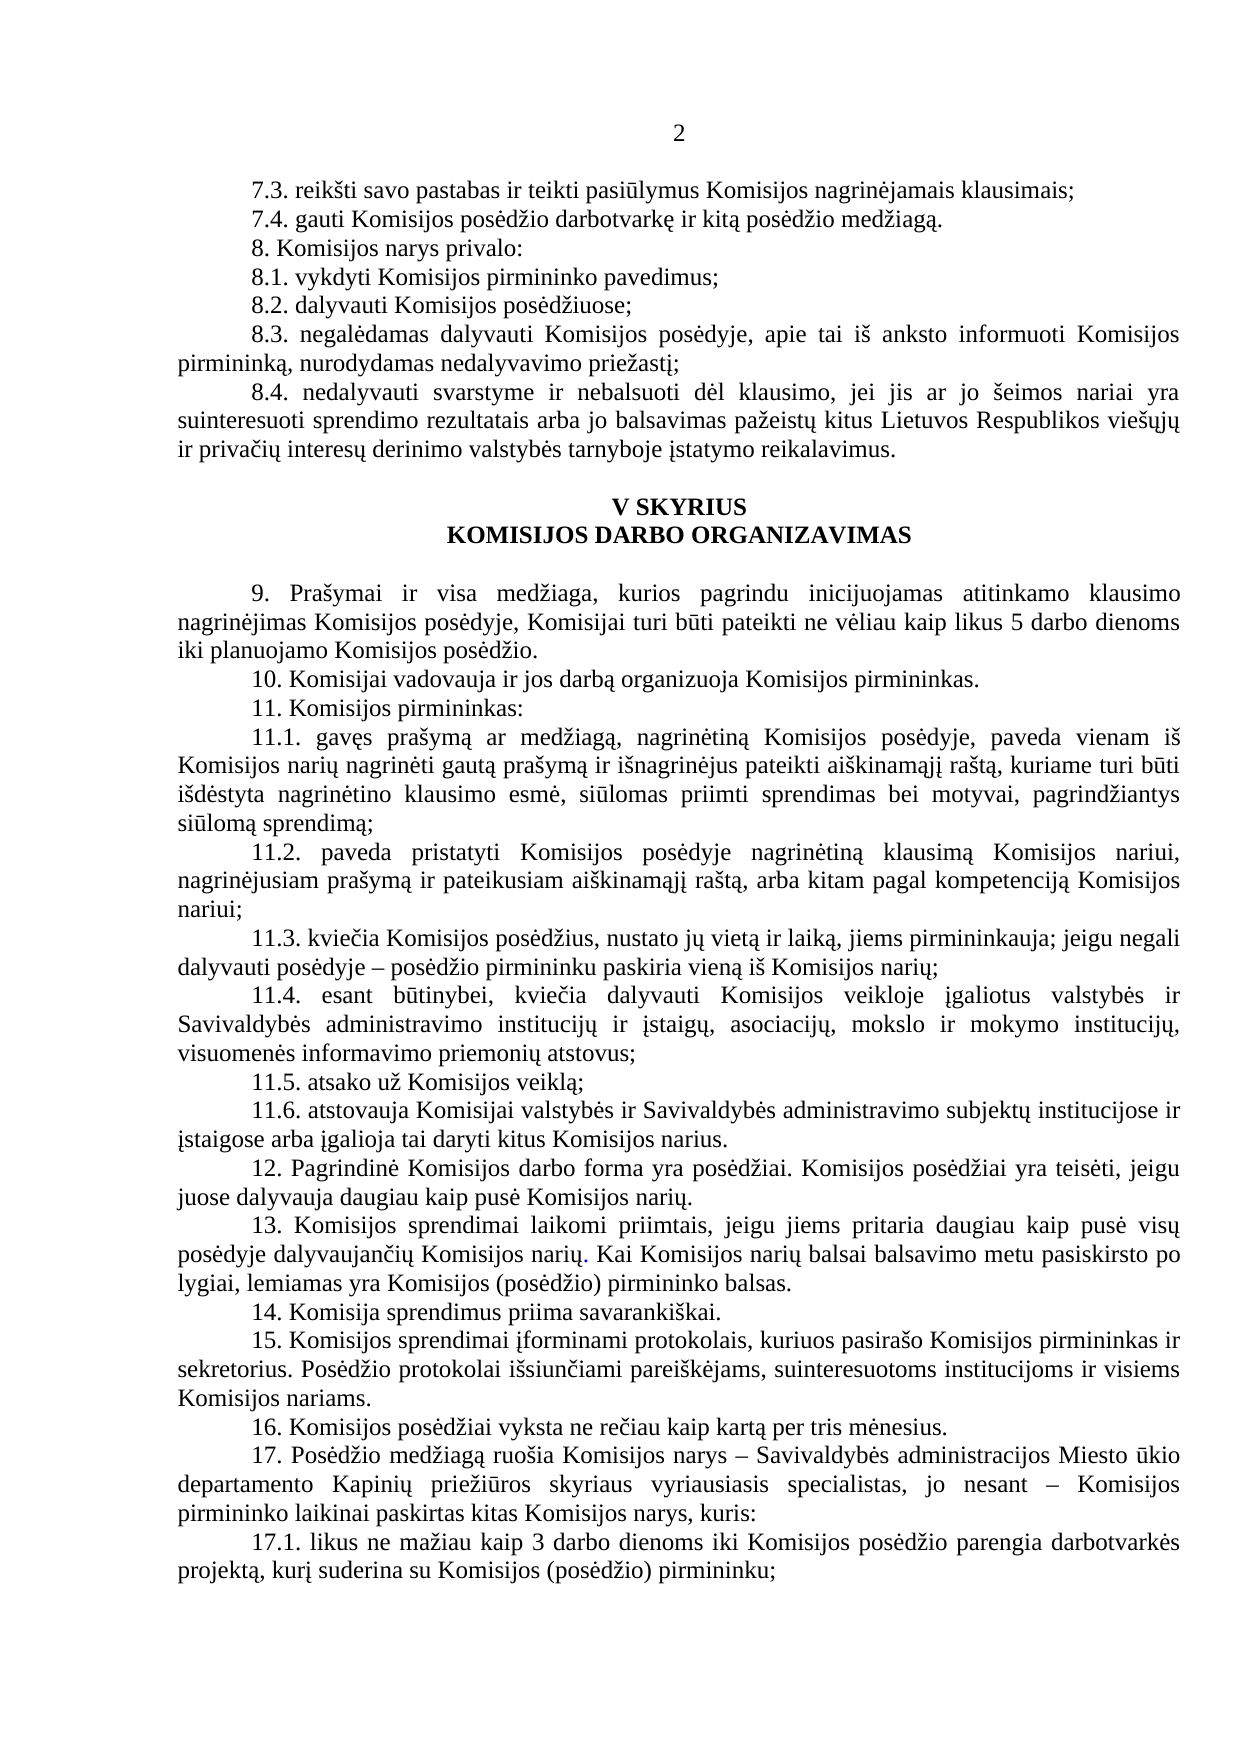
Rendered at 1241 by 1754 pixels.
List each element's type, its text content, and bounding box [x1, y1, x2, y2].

subtitle KOMISIJOS DARBO ORGANIZAVIMAS [177, 521, 1181, 549]
text 7.3. reikšti savo pastabas ir teikti pasiūlymus Komisijos nagrinėjamais klausimais; [177, 176, 1181, 204]
text 11.5. atsako už Komisijos veiklą; [177, 1067, 1181, 1096]
text 14. Komisija sprendimus priima savarankiškai. [177, 1297, 1181, 1326]
text 12. Pagrindinė Komisijos darbo forma yra posėdžiai. Komisijos posėdžiai yra teisėti, jeigu juose dalyvauja daugiau kaip pusė Komisijos narių. [177, 1153, 1181, 1211]
text 8.4. nedalyvauti svarstyme ir nebalsuoti dėl klausimo, jei jis ar jo šeimos nariai yra suinteresuoti sprendimo rezultatais arba jo balsavimas pažeistų kitus Lietuvos Respublikos viešųjų ir privačių interesų derinimo valstybės tarnyboje įstatymo reikalavimus. [177, 377, 1181, 463]
text 8. Komisijos narys privalo: [177, 233, 1181, 262]
text 11. Komisijos pirmininkas: [177, 693, 1181, 722]
text 15. Komisijos sprendimai įforminami protokolais, kuriuos pasirašo Komisijos pirmininkas ir sekretorius. Posėdžio protokolai išsiunčiami pareiškėjams, suinteresuotoms institucijoms ir visiems Komisijos nariams. [177, 1326, 1181, 1412]
text 11.2. paveda pristatyti Komisijos posėdyje nagrinėtiną klausimą Komisijos nariui, nagrinėjusiam prašymą ir pateikusiam aiškinamąjį raštą, arba kitam pagal kompetenciją Komisijos nariui; [177, 837, 1181, 923]
text 8.1. vykdyti Komisijos pirmininko pavedimus; [177, 262, 1181, 291]
text 17. Posėdžio medžiagą ruošia Komisijos narys – Savivaldybės administracijos Miesto ūkio departamento Kapinių priežiūros skyriaus vyriausiasis specialistas, jo nesant – Komisijos pirmininko laikinai paskirtas kitas Komisijos narys, kuris: [177, 1441, 1181, 1527]
text 8.3. negalėdamas dalyvauti Komisijos posėdyje, apie tai iš anksto informuoti Komisijos pirmininką, nurodydamas nedalyvavimo priežastį; [177, 319, 1181, 377]
text 11.3. kviečia Komisijos posėdžius, nustato jų vietą ir laiką, jiems pirmininkauja; jeigu negali dalyvauti posėdyje – posėdžio pirmininku paskiria vieną iš Komisijos narių; [177, 923, 1181, 981]
text 11.6. atstovauja Komisijai valstybės ir Savivaldybės administravimo subjektų institucijose ir įstaigose arba įgalioja tai daryti kitus Komisijos narius. [177, 1096, 1181, 1153]
text 16. Komisijos posėdžiai vyksta ne rečiau kaip kartą per tris mėnesius. [177, 1412, 1181, 1441]
text 13. Komisijos sprendimai laikomi priimtais, jeigu jiems pritaria daugiau kaip pusė visų posėdyje dalyvaujančių Komisijos narių. Kai Komisijos narių balsai balsavimo metu pasiskirsto po lygiai, lemiamas yra Komisijos (posėdžio) pirmininko balsas. [177, 1211, 1181, 1297]
text 7.4. gauti Komisijos posėdžio darbotvarkę ir kitą posėdžio medžiagą. [177, 204, 1181, 233]
text 17.1. likus ne mažiau kaip 3 darbo dienoms iki Komisijos posėdžio parengia darbotvarkės projektą, kurį suderina su Komisijos (posėdžio) pirmininku; [177, 1527, 1181, 1584]
text 10. Komisijai vadovauja ir jos darbą organizuoja Komisijos pirmininkas. [177, 664, 1181, 693]
text 11.4. esant būtinybei, kviečia dalyvauti Komisijos veikloje įgaliotus valstybės ir Savivaldybės administravimo institucijų ir įstaigų, asociacijų, mokslo ir mokymo institucijų, visuomenės informavimo priemonių atstovus; [177, 981, 1181, 1067]
text 8.2. dalyvauti Komisijos posėdžiuose; [177, 291, 1181, 319]
text V skyrius [177, 492, 1181, 521]
text 11.1. gavęs prašymą ar medžiagą, nagrinėtiną Komisijos posėdyje, paveda vienam iš Komisijos narių nagrinėti gautą prašymą ir išnagrinėjus pateikti aiškinamąjį raštą, kuriame turi būti išdėstyta nagrinėtino klausimo esmė, siūlomas priimti sprendimas bei motyvai, pagrindžiantys siūlomą sprendimą; [177, 722, 1181, 837]
text 9. Prašymai ir visa medžiaga, kurios pagrindu inicijuojamas atitinkamo klausimo nagrinėjimas Komisijos posėdyje, Komisijai turi būti pateikti ne vėliau kaip likus 5 darbo dienoms iki planuojamo Komisijos posėdžio. [177, 578, 1181, 664]
